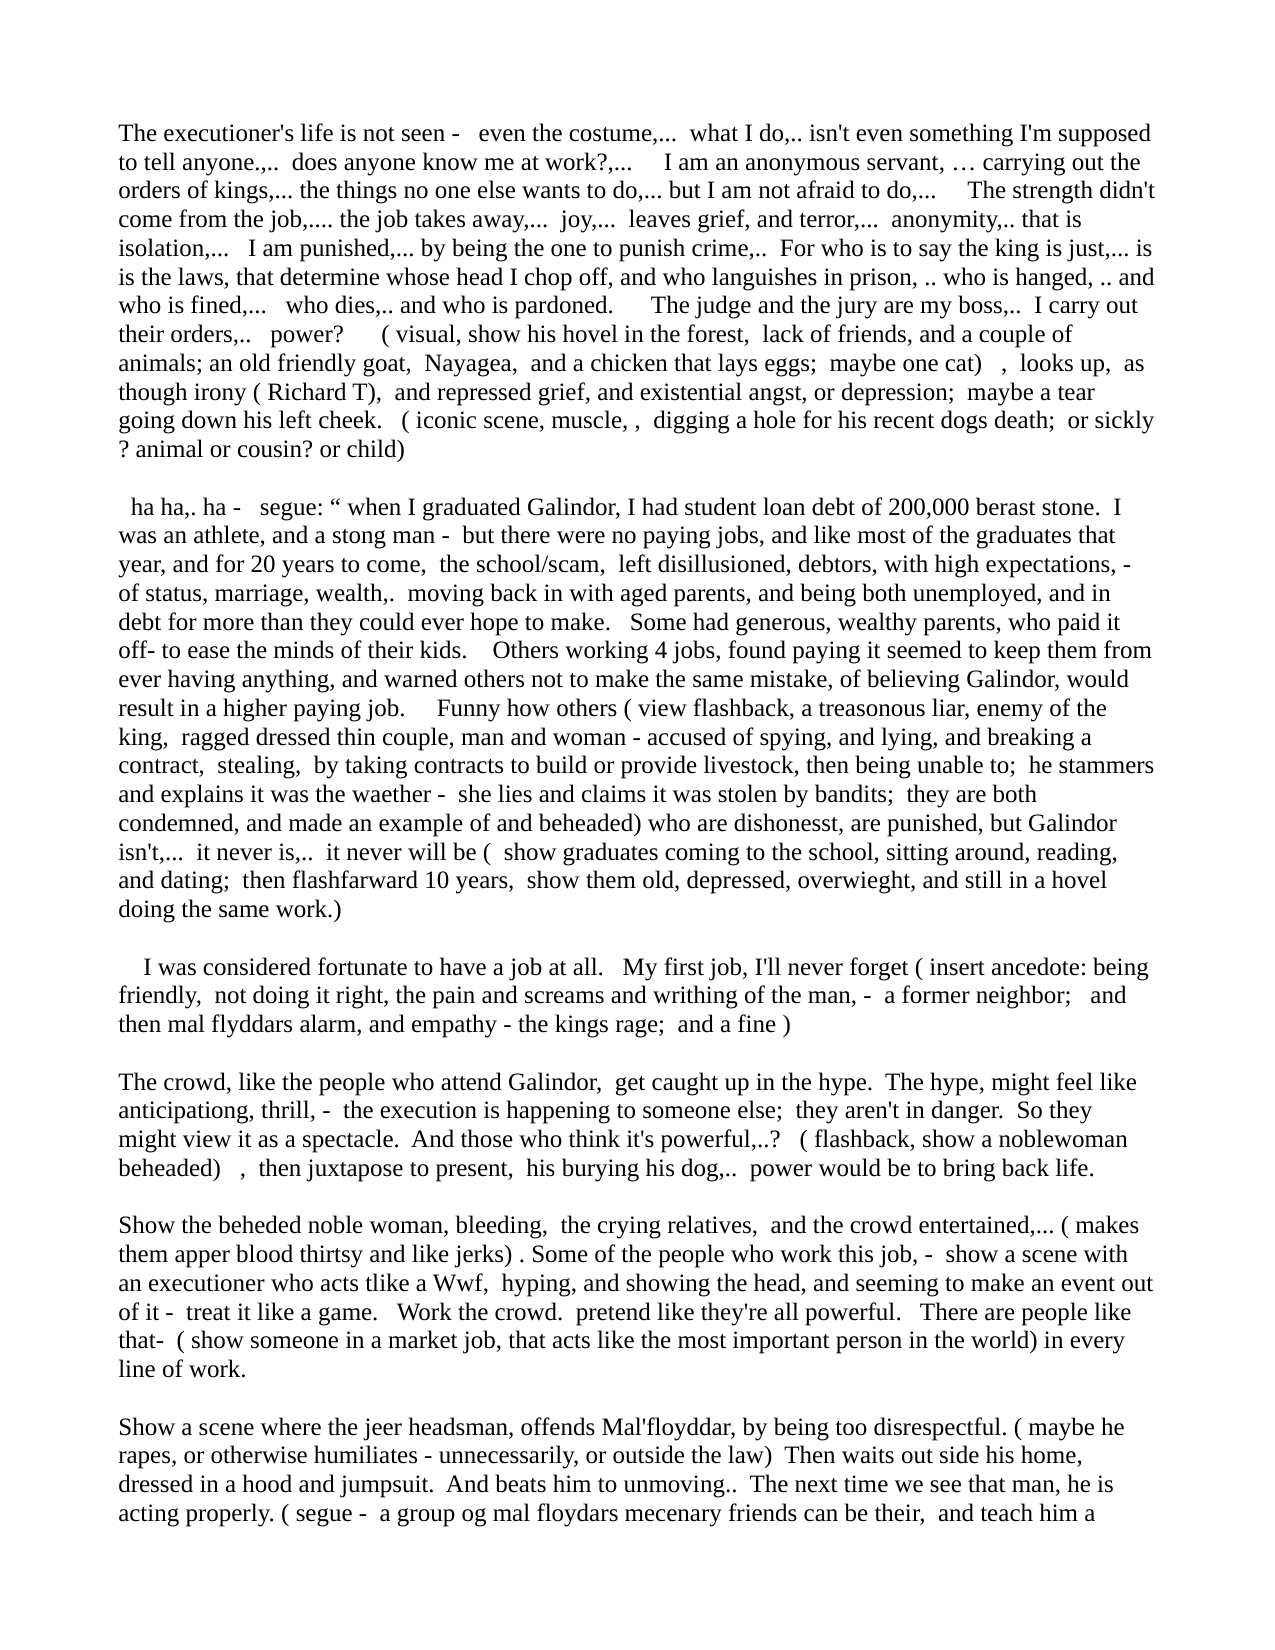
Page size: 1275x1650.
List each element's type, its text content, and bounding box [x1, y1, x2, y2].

text Show a scene where the jeer headsman, offends Mal'floyddar, by being too disrespectful. ( maybe he rapes, or otherwise humiliates - unnecessarily, or outside the law) Then waits out side his home, dressed in a hood and jumpsuit. And beats him to unmoving.. The next time we see that man, he is acting properly. ( segue - a group og mal floydars mecenary friends can be their, and teach him a [118, 1412, 1157, 1527]
text ha ha,. ha - segue: “ when I graduated Galindor, I had student loan debt of 200,000 berast stone. I was an athlete, and a stong man - but there were no paying jobs, and like most of the graduates that year, and for 20 years to come, the school/scam, left disillusioned, debtors, with high expectations, - of status, marriage, wealth,. moving back in with aged parents, and being both unemployed, and in debt for more than they could ever hope to make. Some had generous, wealthy parents, who paid it off- to ease the minds of their kids. Others working 4 jobs, found paying it seemed to keep them from ever having anything, and warned others not to make the same mistake, of believing Galindor, would result in a higher paying job. Funny how others ( view flashback, a treasonous liar, enemy of the king, ragged dressed thin couple, man and woman - accused of spying, and lying, and breaking a contract, stealing, by taking contracts to build or provide livestock, then being unable to; he stammers and explains it was the waether - she lies and claims it was stolen by bandits; they are both condemned, and made an example of and beheaded) who are dishonesst, are punished, but Galindor isn't,... it never is,.. it never will be ( show graduates coming to the school, sitting around, reading, and dating; then flashfarward 10 years, show them old, depressed, overwieght, and still in a hovel doing the same work.) [118, 492, 1157, 923]
text Show the beheded noble woman, bleeding, the crying relatives, and the crowd entertained,... ( makes them apper blood thirtsy and like jerks) . Some of the people who work this job, - show a scene with an executioner who acts tlike a Wwf, hyping, and showing the head, and seeming to make an event out of it - treat it like a game. Work the crowd. pretend like they're all powerful. There are people like that- ( show someone in a market job, that acts like the most important person in the world) in every line of work. [118, 1211, 1157, 1383]
text The executioner's life is not seen - even the costume,... what I do,.. isn't even something I'm supposed to tell anyone.,.. does anyone know me at work?,... I am an anonymous servant, … carrying out the orders of kings,... the things no one else wants to do,... but I am not afraid to do,... The strength didn't come from the job,.... the job takes away,... joy,... leaves grief, and terror,... anonymity,.. that is isolation,... I am punished,... by being the one to punish crime,.. For who is to say the king is just,... is is the laws, that determine whose head I chop off, and who languishes in prison, .. who is hanged, .. and who is fined,... who dies,.. and who is pardoned. The judge and the jury are my boss,.. I carry out their orders,.. power? ( visual, show his hovel in the forest, lack of friends, and a couple of animals; an old friendly goat, Nayagea, and a chicken that lays eggs; maybe one cat) , looks up, as though irony ( Richard T), and repressed grief, and existential angst, or depression; maybe a tear going down his left cheek. ( iconic scene, muscle, , digging a hole for his recent dogs death; or sickly ? animal or cousin? or child) [118, 118, 1157, 463]
text The crowd, like the people who attend Galindor, get caught up in the hype. The hype, might feel like anticipationg, thrill, - the execution is happening to someone else; they aren't in danger. So they might view it as a spectacle. And those who think it's powerful,..? ( flashback, show a noblewoman beheaded) , then juxtapose to present, his burying his dog,.. power would be to bring back life. [118, 1067, 1157, 1182]
text I was considered fortunate to have a job at all. My first job, I'll never forget ( insert ancedote: being friendly, not doing it right, the pain and screams and writhing of the man, - a former neighbor; and then mal flyddars alarm, and empathy - the kings rage; and a fine ) [118, 952, 1157, 1038]
